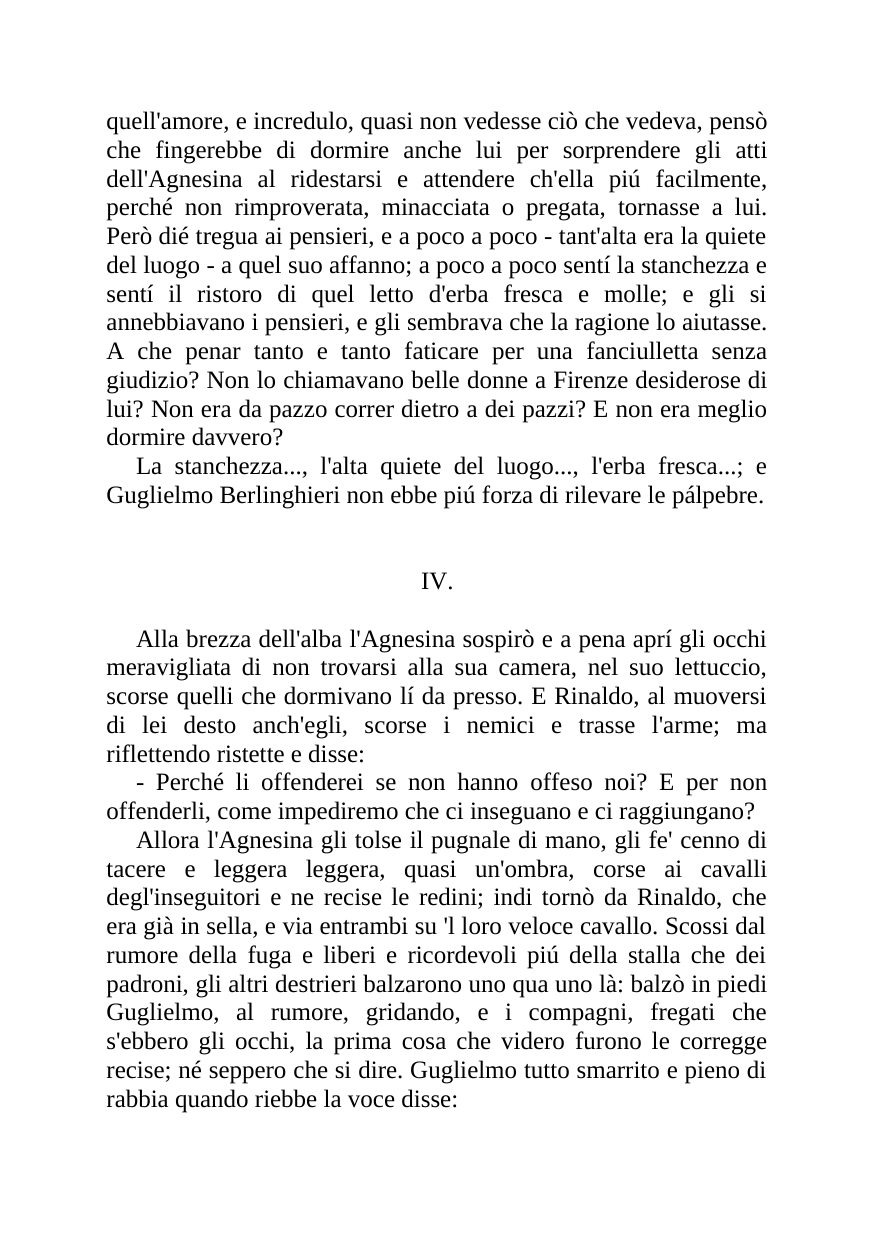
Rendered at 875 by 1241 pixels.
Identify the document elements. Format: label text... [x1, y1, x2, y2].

text - Perché li offenderei se non hanno offeso noi? E per non offenderli, come impediremo che ci inseguano e ci raggiungano? [106, 767, 768, 825]
text Allora l'Agnesina gli tolse il pugnale di mano, gli fe' cenno di tacere e leggera leggera, quasi un'ombra, corse ai cavalli degl'inseguitori e ne recise le redini; indi tornò da Rinaldo, che era già in sella, e via entrambi su 'l loro veloce cavallo. Scossi dal rumore della fuga e liberi e ricordevoli piú della stalla che dei padroni, gli altri destrieri balzarono uno qua uno là: balzò in piedi Guglielmo, al rumore, gridando, e i compagni, fregati che s'ebbero gli occhi, la prima cosa che videro furono le corregge recise; né seppero che si dire. Guglielmo tutto smarrito e pieno di rabbia quando riebbe la voce disse: [106, 825, 768, 1112]
text IV. [106, 566, 768, 595]
text Alla brezza dell'alba l'Agnesina sospirò e a pena aprí gli occhi meravigliata di non trovarsi alla sua camera, nel suo lettuccio, scorse quelli che dormivano lí da presso. E Rinaldo, al muoversi di lei desto anch'egli, scorse i nemici e trasse l'arme; ma riflettendo ristette e disse: [106, 624, 768, 767]
text La stanchezza..., l'alta quiete del luogo..., l'erba fresca...; e Guglielmo Berlinghieri non ebbe piú forza di rilevare le pálpebre. [106, 451, 768, 509]
text quell'amore, e incredulo, quasi non vedesse ciò che vedeva, pensò che fingerebbe di dormire anche lui per sorprendere gli atti dell'Agnesina al ridestarsi e attendere ch'ella piú facilmente, perché non rimproverata, minacciata o pregata, tornasse a lui. Però dié tregua ai pensieri, e a poco a poco - tant'alta era la quiete del luogo - a quel suo affanno; a poco a poco sentí la stanchezza e sentí il ristoro di quel letto d'erba fresca e molle; e gli si annebbiavano i pensieri, e gli sembrava che la ragione lo aiutasse. A che penar tanto e tanto faticare per una fanciulletta senza giudizio? Non lo chiamavano belle donne a Firenze desiderose di lui? Non era da pazzo correr dietro a dei pazzi? E non era meglio dormire davvero? [106, 106, 768, 451]
